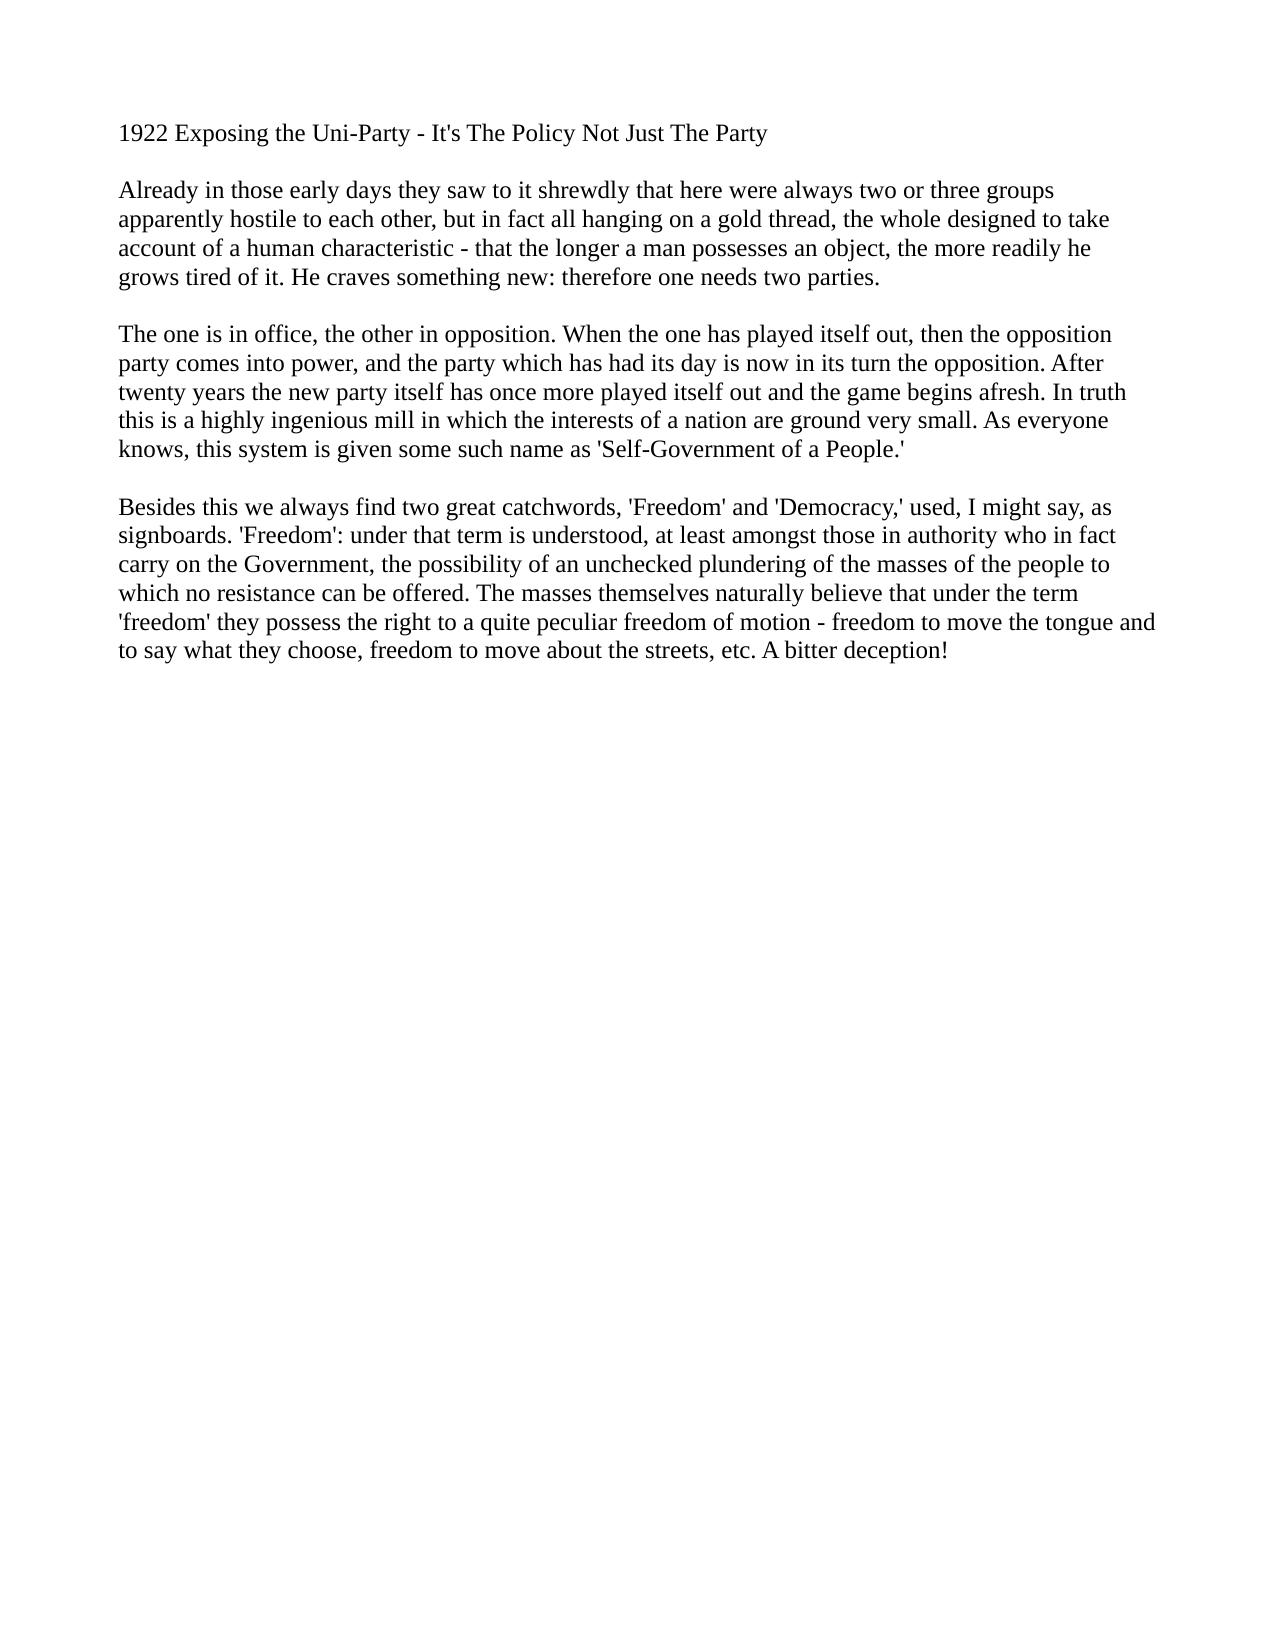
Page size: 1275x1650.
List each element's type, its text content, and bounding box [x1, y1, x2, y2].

text Besides this we always find two great catchwords, 'Freedom' and 'Democracy,' used, I might say, as signboards. 'Freedom': under that term is understood, at least amongst those in authority who in fact carry on the Government, the possibility of an unchecked plundering of the masses of the people to which no resistance can be offered. The masses themselves naturally believe that under the term 'freedom' they possess the right to a quite peculiar freedom of motion - freedom to move the tongue and to say what they choose, freedom to move about the streets, etc. A bitter deception! [118, 492, 1157, 664]
text 1922 Exposing the Uni-Party - It's The Policy Not Just The Party [118, 118, 1157, 147]
text The one is in office, the other in opposition. When the one has played itself out, then the opposition party comes into power, and the party which has had its day is now in its turn the opposition. After twenty years the new party itself has once more played itself out and the game begins afresh. In truth this is a highly ingenious mill in which the interests of a nation are ground very small. As everyone knows, this system is given some such name as 'Self-Government of a People.' [118, 319, 1157, 463]
text Already in those early days they saw to it shrewdly that here were always two or three groups apparently hostile to each other, but in fact all hanging on a gold thread, the whole designed to take account of a human characteristic - that the longer a man possesses an object, the more readily he grows tired of it. He craves something new: therefore one needs two parties. [118, 176, 1157, 291]
